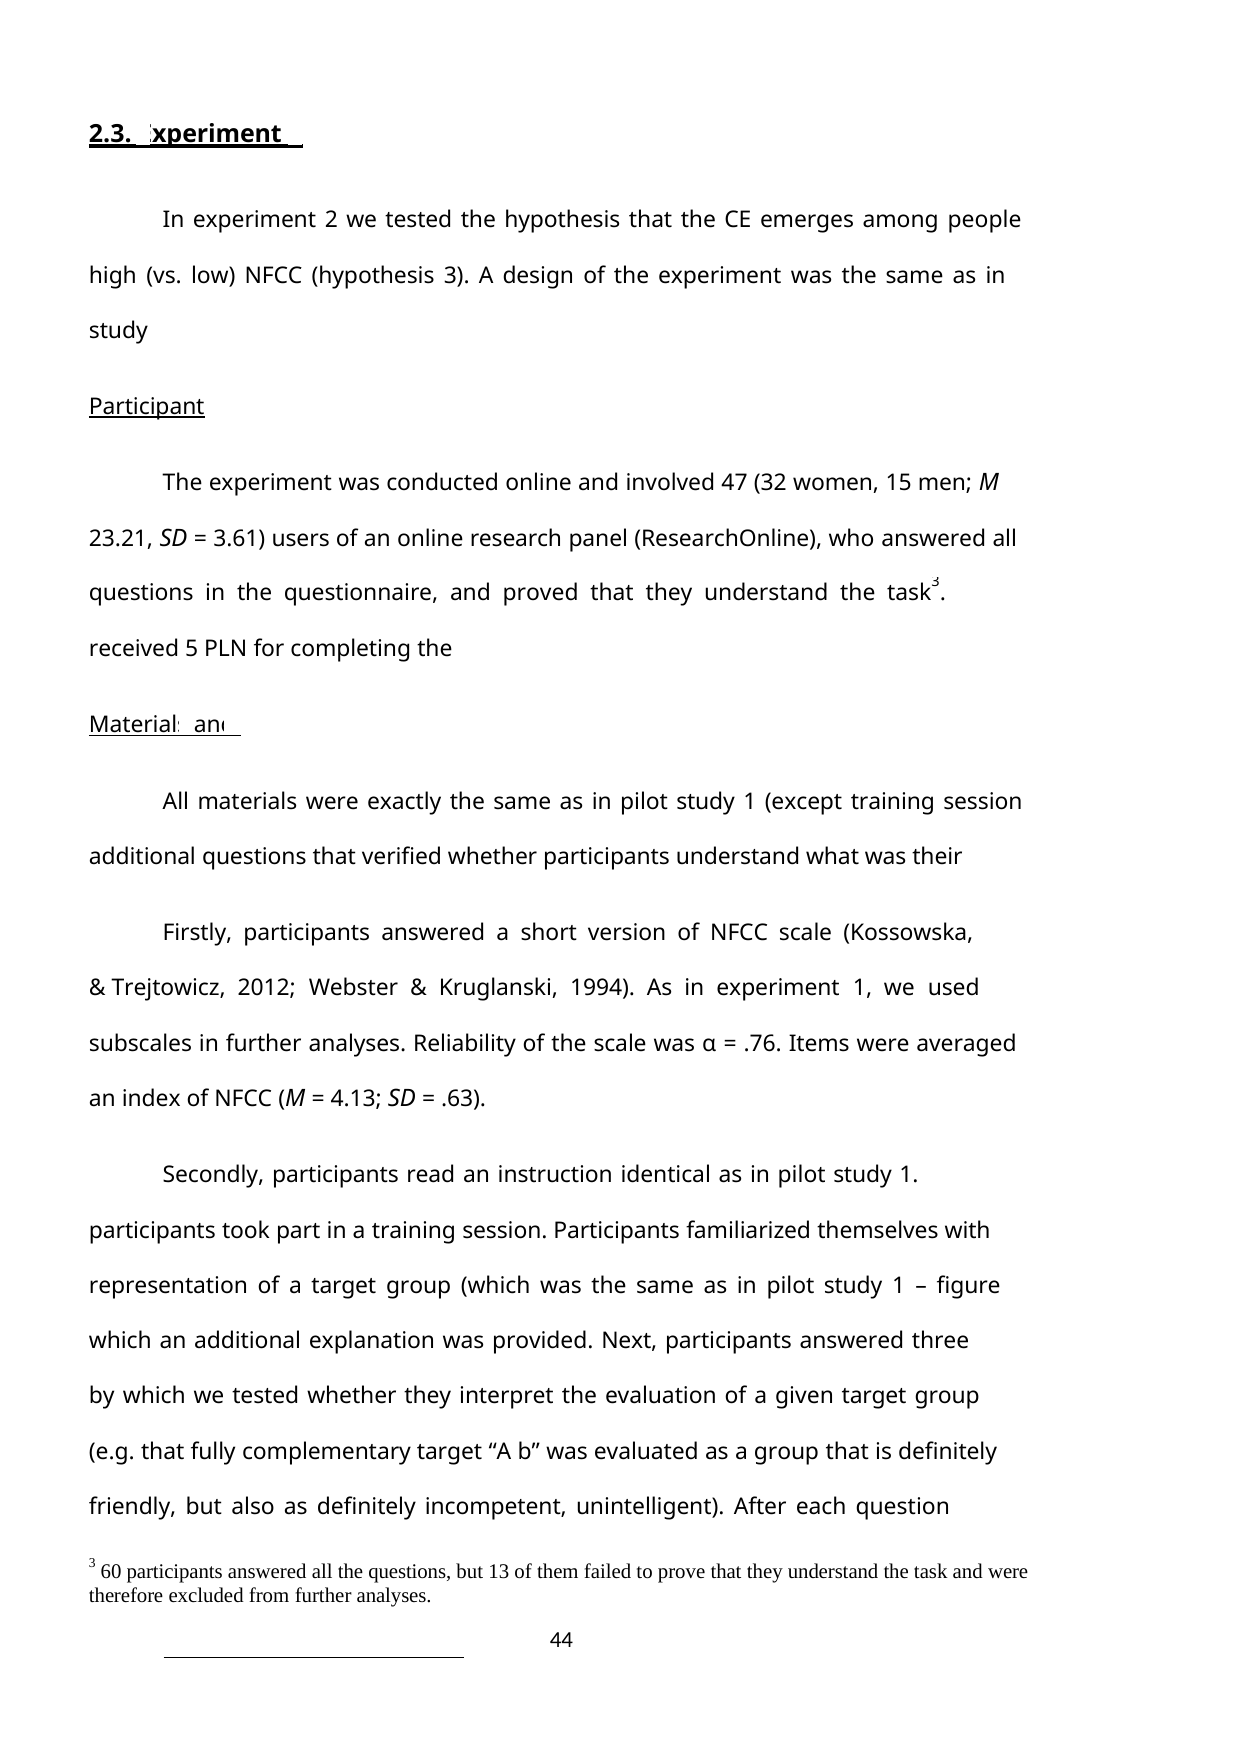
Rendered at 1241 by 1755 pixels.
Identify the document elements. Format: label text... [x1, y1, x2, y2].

text All materials were exactly the same as in pilot study 1 (except training session and [162, 788, 1036, 816]
text Participants [89, 394, 208, 421]
text 44 [549, 1627, 575, 1652]
text Materials and procedure [89, 712, 335, 739]
text Secondly, participants read an instruction identical as in pilot study 1. Subsequently, [162, 1162, 1035, 1189]
text subscales in further analyses. Reliability of the scale was α = .76. Items were averaged into [89, 1031, 1036, 1058]
text participants took part in a training session. Participants familiarized themselves with symbolic [89, 1218, 1036, 1245]
text which an additional explanation was provided. Next, participants answered three questions, [89, 1328, 1035, 1355]
text 3 60 participants answered all the questions, but 13 of them failed to prove that they understand the task and were therefore excluded from further analyses. [89, 1555, 1031, 1607]
text 2.3. Experiment 2 [89, 120, 136, 144]
text additional questions that verified whether participants understand what was their task). [89, 844, 976, 871]
text (e.g. that fully complementary target “A b” was evaluated as a group that is definitely warm, [89, 1439, 1035, 1466]
text friendly, but also as definitely incompetent, unintelligent). After each question participants [89, 1494, 1036, 1521]
text The experiment was conducted online and involved 47 (32 women, 15 men; M age = [162, 469, 1036, 497]
text received 5 PLN for completing the questionnaire. [89, 636, 584, 663]
text In experiment 2 we tested the hypothesis that the CE emerges among people with [162, 207, 1036, 234]
text an index of NFCC (M = 4.13; SD = .63). [89, 1085, 497, 1112]
text & Trejtowicz, 2012; Webster & Kruglanski, 1994). As in experiment 1, we used three [89, 975, 1036, 1002]
text questions in the questionnaire, and proved that they understand the task3. Participants [89, 577, 1036, 608]
text study 1. [89, 318, 172, 345]
text Materials and procedure [89, 712, 179, 735]
text Materials and procedure [193, 712, 224, 735]
text 23.21, SD = 3.61) users of an online research panel (ResearchOnline), who answered all the [89, 524, 1036, 553]
text Firstly, participants answered a short version of NFCC scale (Kossowska, Hanusz, [162, 920, 1036, 947]
text representation of a target group (which was the same as in pilot study 1 – figure 4), to [89, 1273, 1036, 1300]
text by which we tested whether they interpret the evaluation of a given target group correctly [89, 1383, 1035, 1411]
text 2.3. Experiment 2 [150, 120, 288, 144]
text high (vs. low) NFCC (hypothesis 3). A design of the experiment was the same as in pilot [89, 262, 1036, 289]
